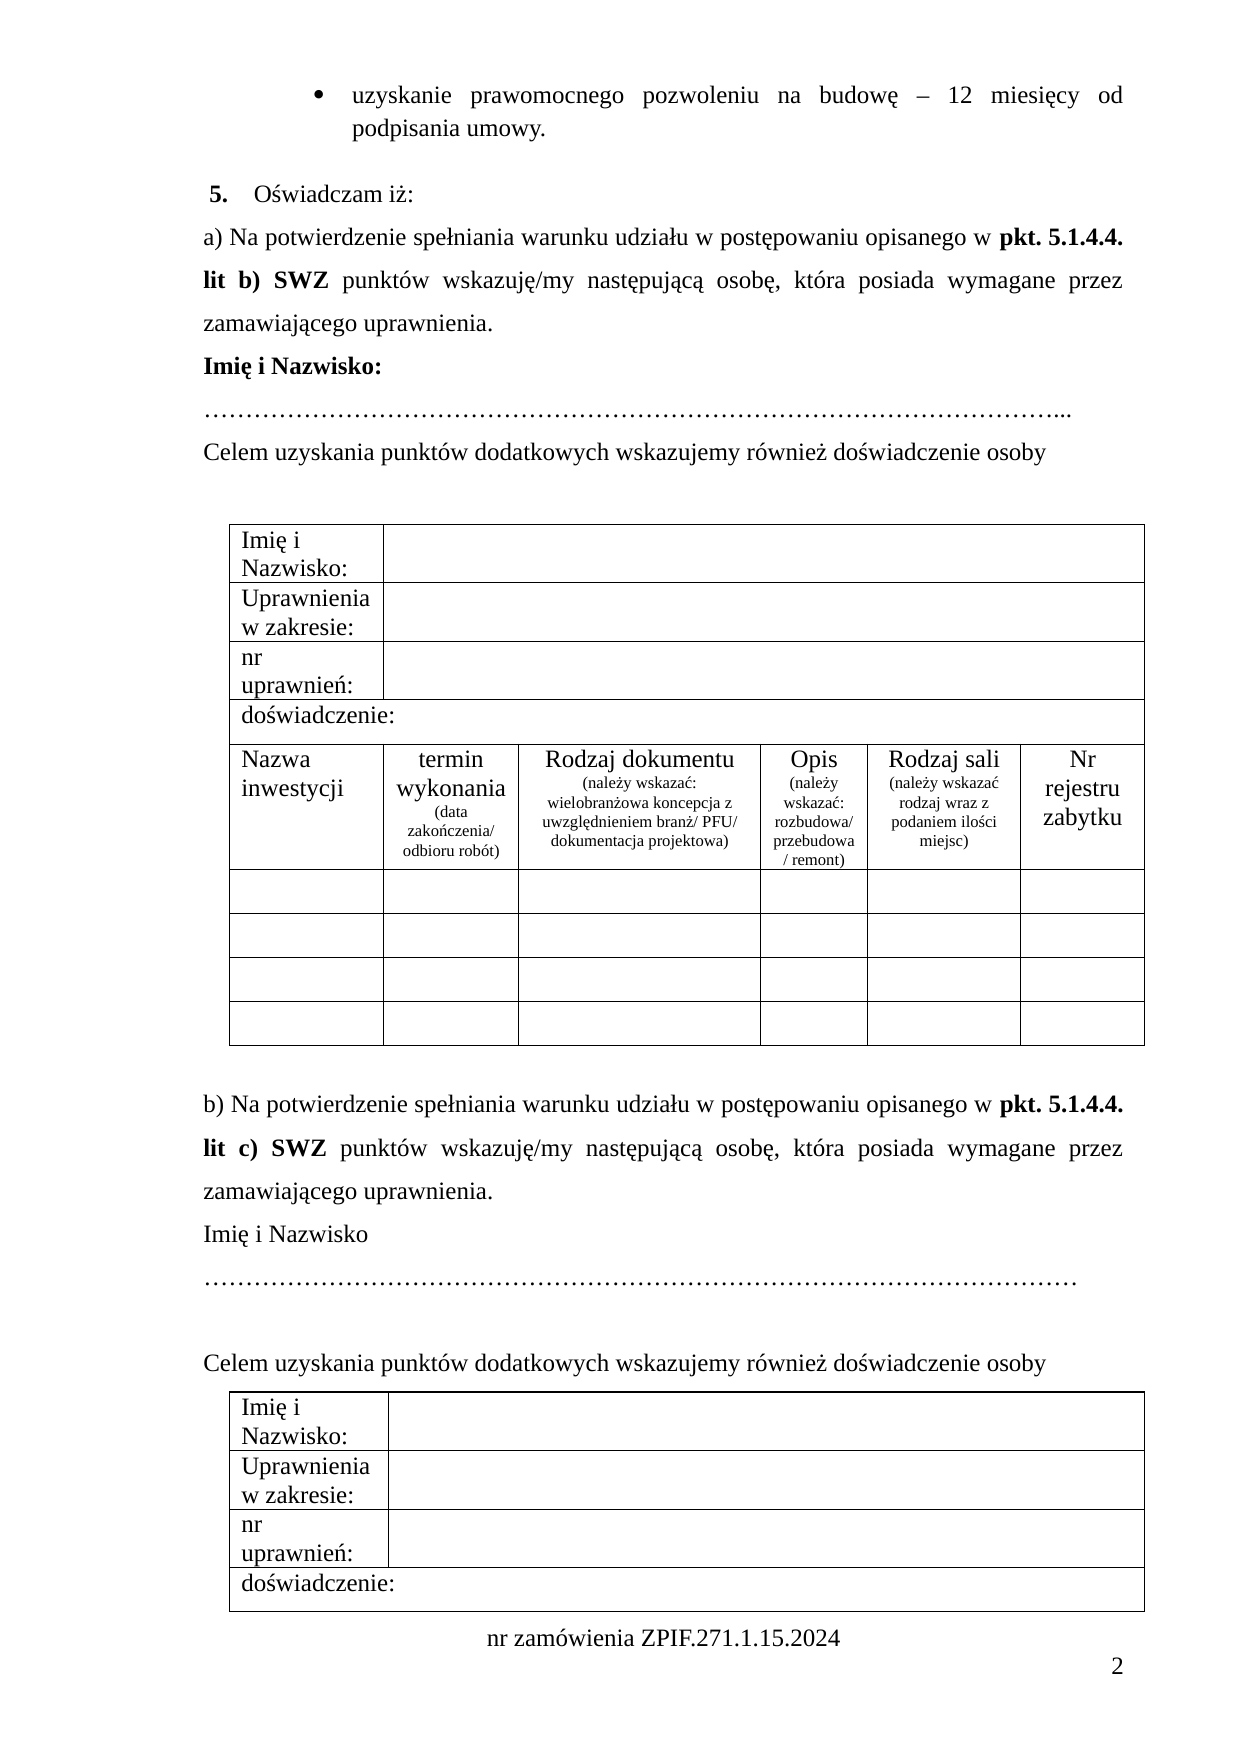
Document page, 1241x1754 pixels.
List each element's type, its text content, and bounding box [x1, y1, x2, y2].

table_cell [389, 1510, 1144, 1567]
table_cell [1021, 914, 1144, 957]
table_cell Rodzaj dokumentu (należy wskazać: wielobranżowa koncepcja z uwzględnieniem branż/ PFU/ dokumentacja projektowa) [519, 745, 760, 869]
list Oświadczam iż: [209, 179, 1123, 207]
table_cell [230, 914, 383, 957]
table_cell nr uprawnień: [230, 642, 383, 699]
table_cell [761, 958, 867, 1001]
table_cell [230, 958, 383, 1001]
table_cell [519, 914, 760, 957]
list Celem uzyskania punktów dodatkowych wskazujemy również doświadczenie osoby [203, 437, 1123, 466]
text …………………………………………………………………………………………… [203, 1262, 1123, 1291]
list Imię i Nazwisko: …………………………………………………………………………………………... [203, 351, 1123, 423]
table_cell termin wykonania (data zakończenia/ odbioru robót) [384, 745, 518, 869]
table_cell nr uprawnień: [230, 1510, 388, 1567]
table_cell [384, 958, 518, 1001]
table_cell Nazwa inwestycji [230, 745, 383, 869]
table_cell [384, 914, 518, 957]
table_cell Opis (należy wskazać: rozbudowa/ przebudowa/ remont) [761, 745, 867, 869]
table_cell [868, 870, 1020, 913]
table_cell [761, 914, 867, 957]
table_cell [1021, 870, 1144, 913]
table_cell [1021, 958, 1144, 1001]
table_cell [761, 870, 867, 913]
table_cell [868, 914, 1020, 957]
table_header Imię i Nazwisko: [230, 525, 383, 582]
table_cell [519, 1002, 760, 1045]
text b) Na potwierdzenie spełniania warunku udziału w postępowaniu opisanego w pkt. 5.1.4.4. lit c) SWZ punktów wskazuję/my następującą osobę, która posiada wymagane przez zamawiającego uprawnienia. [203, 1089, 1123, 1204]
table_cell Uprawnienia w zakresie: [230, 583, 383, 641]
table_cell Uprawnienia w zakresie: [230, 1451, 388, 1508]
table_cell [230, 870, 383, 913]
table_cell [868, 1002, 1020, 1045]
table_cell doświadczenie: [230, 700, 1144, 743]
table_cell [868, 958, 1020, 1001]
table_cell [384, 1002, 518, 1045]
text Imię i Nazwisko [203, 1219, 1123, 1248]
table_cell doświadczenie: [230, 1568, 1144, 1611]
table_cell [761, 1002, 867, 1045]
table_cell [384, 870, 518, 913]
table_cell Rodzaj sali (należy wskazać rodzaj wraz z podaniem ilości miejsc) [868, 745, 1020, 869]
table_header Imię i Nazwisko: [230, 1393, 388, 1450]
table_cell [389, 1451, 1144, 1508]
list a) Na potwierdzenie spełniania warunku udziału w postępowaniu opisanego w pkt. 5.1.4.4. lit b) SWZ punktów wskazuję/my następującą osobę, która posiada wymagane przez zamawiającego uprawnienia. [203, 222, 1123, 337]
table_cell [384, 642, 1144, 699]
table_cell [519, 870, 760, 913]
table_header [384, 525, 1144, 582]
list Celem uzyskania punktów dodatkowych wskazujemy również doświadczenie osoby [203, 1348, 1123, 1377]
table_cell Nr rejestru zabytku [1021, 745, 1144, 869]
table_cell [1021, 1002, 1144, 1045]
table_cell [230, 1002, 383, 1045]
table_cell [384, 583, 1144, 641]
list uzyskanie prawomocnego pozwoleniu na budowę – 12 miesięcy od podpisania umowy. [314, 80, 1123, 141]
table_header [389, 1393, 1144, 1450]
table_cell [519, 958, 760, 1001]
